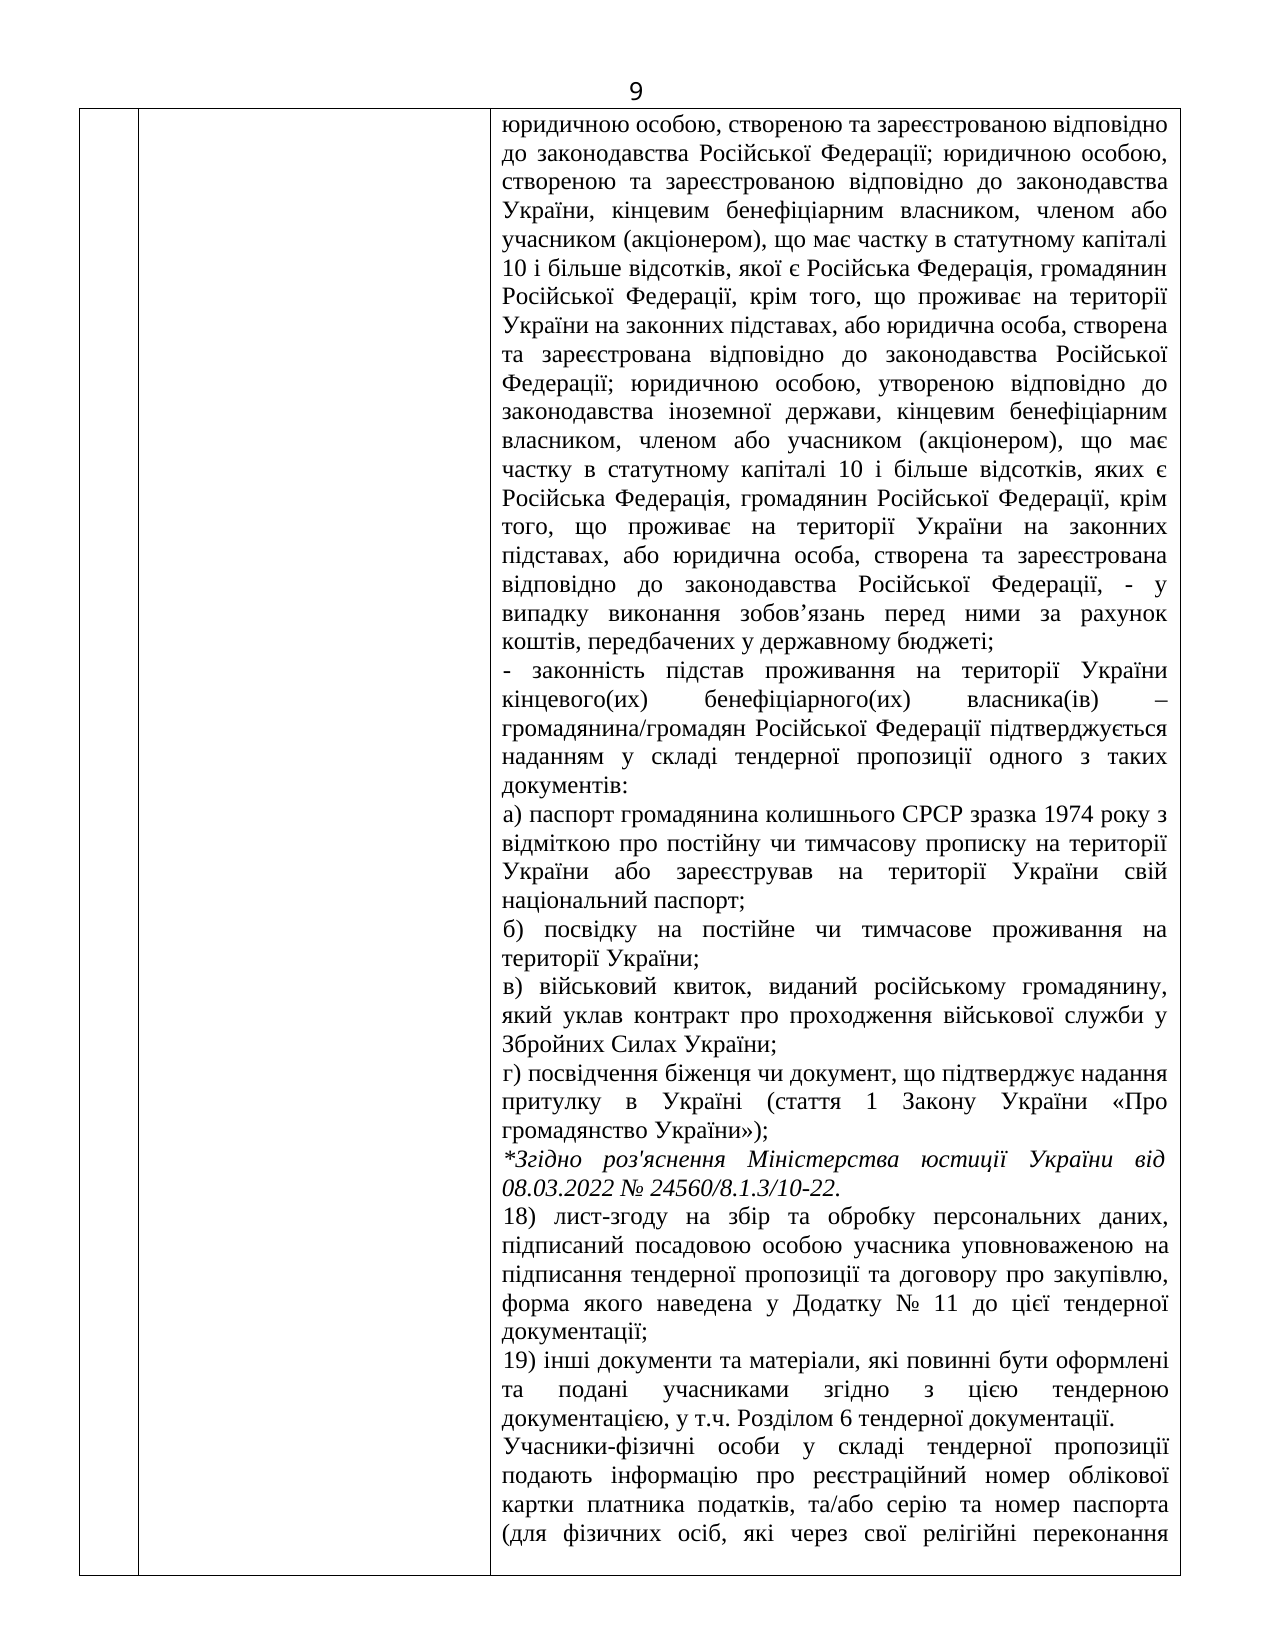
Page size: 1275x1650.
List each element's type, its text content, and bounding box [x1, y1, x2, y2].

table_cell 1.1. Тендерна пропозиція подається в електронному вигляді через електронну систему закупівель шляхом заповнення електронних форм з окремими полями, де зазначається інформація про ціну, інші критерії оцінки (у разі їх встановлення замовником), інформація від учасника процедури закупівлі про його відповідність кваліфікаційним (кваліфікаційному) критеріям (у разі їх встановлення замовником), наявність/відсутність підстав, установлених у пункті 47 Особливостей і в тендерній документації, та шляхом завантаження необхідних документів, що вимагаються замовником у тендерній документації, у т.ч. відповідно до вимог абзацу першого частини 3 статті 22 Закону. Учасник відповідно до вимог цієї тендерної документації повинен надати у складі тендерної пропозиції: 1) заповнену та підписану тендерну пропозицію за формою, наведеною у Додатку 1 до тендерної документації; 2) інформацію та документи, що підтверджують відповідність учасника кваліфікаційним критеріям (Додаток 2 до тендерної документації); 3) інформацію щодо відповідності учасника вимогам, визначеним у пункті 47 Особливостей (Додаток 3 до тендерної документації); 4) інформацію про необхідні технічні, якісні та кількісні характеристики предмета закупівлі, підготовлені у відповідності з вимогами п.6 розділу 3 тендерної документації та Додатку 4 до тендерної документації; 5) для учасників-юридичних осіб - копію статуту зі змінами та доповненнями з відміткою державного реєстратора (у випадку відсутності відмітки державного реєстратора на статуті, учасник додатково у складі тендерної пропозиції повинен надати довідку або опис, де зазначено код доступу, за яким існує можливість перевірити достовірність наданого статуту або переглянути електронну версію документу або інший установчий документ зі змінами (у випадку законодавчо обумовленої відсутності статуту)). У разі, якщо учасник здійснює господарську діяльність на підставі модельного статуту, надається копія відповідного рішення загальних зборів учасників; 6) копію або оригінал документу, який підтверджує статус та повноваження особи учасника на підписання документів тендерної пропозиції та договору за результатами торгів: довідку щодо особи (осіб), уповноваженої (их) на підписання документів тендерної пропозиції та договору про закупівлю; для учасників-юридичних осіб - у разі підписання керівником організації-учасника – протокол зборів засновників про призначення директора, президента, голови правління тощо, наказ про призначення керівника або виписка (витяг) із зазначених документів; у разі підписання іншою особою – доручення (довіреність) керівника учасника та документальне підтвердження статусу та повноважень особи, яка видала доручення (довіреність), щодо видачі доручення (довіреності)) (протокол зборів засновників про призначення директора, президента, голови правління тощо, наказ про призначення керівника або виписка (витяг) із зазначених документів); для учасників-юридичних осіб - довідка у довільній формі про відсутність/наявність статутних обмежень* щодо права уповноваженої особи учасника на підписання договору на суму наданої тендерної пропозиції; * При наявності обмежень у Статуті органів управління учасника (господарського товариства) на укладання договорів, відповідно до Господарського кодексу України, обов’язково надається рішення загальних зборів учасників (засновників) товариства, яке дає право підписання договору на суму наданої пропозиції, завірене належним чином; 7) інформацію (гарантійний лист) на заміну персоналу у разі його тимчасової непрацездатності або звільнення; 8) довідка (або інший документ), видана(ий) Державною податковою службою України (або територіальним органом або державною податковою інспекцією) про наявність зареєстрованих рахунків в банківських установах, не більше двохмісячної давнини відносно дати кінцевого строку подання тендерних пропозицій; 9) довідка(и) не раніше, ніж десятиденної давнини по відношенню до дати кінцевого строку подання тендерних пропозицій, видана(і) банківськими установами, у яких обслуговується учасник, про відсутність заборгованості по сплаті відсотків за кредитами. Довідка(и) надаються з усіх банківських установ, вказаних у довідці(ах)/іншому документі, виданому Державною податковою службою України (або територіальним органом або державною податковою інспекцією); Учасник торгів – нерезидент у складі пропозиції повинен надати: - довідку банку про фінансову спроможність учасника торгів – нерезидента; - довідку, що підтверджує задовільний фінансовий стан учасника торгів – нерезидента, виданої уповноваженим органом реєстрації в країні нерезидента. 10) у разі якщо тендерна пропозиція подається об’єднанням учасників, учасник у складі тендерної пропозиції надає документ про створення такого об’єднання; 11) проект договору, підготовлений у відповідності з Додатком 5, який повинен бути заповнений для сторони учасника, включаючи додатки та специфікації до нього, підписаний уповноваженою особою учасника і містити печатку учасника. При заповнені проекту договору та додатків до договору цінові показники можуть не зазначатися (не заповнюватися); 12) довідку/лист у довільній формі, яка/який підтверджує, що учасник ознайомився з проектом договору та гарантує виконання своїх зобов’язання за ним; 13) довідку/лист у довільній формі, яка/який підтверджує, що у замовника, який проводить процедуру закупівлі, відсутні підстави для застосування до учасника торгів, який подав тендерну пропозицію, оперативно-господарських санкцій, передбачених пунктом 4 частини 1 статті 236 Господарського кодексу України; 14) гарантійний лист, яким учасник підтверджує, що учасник, засновник(и) учасника, кінцевий(і) бенефеціар(и) учасника, член або учасник (акціонер) юридичної особи - учасника процедури закупівлі, предмет закупівлі, запропонований на торги, не перебувають під дією спеціальних економічних та інших обмежувальних заходів чи спеціальних санкцій за порушення законодавства про зовнішньоекономічну діяльність, а також будь-яких інших обставин та заходів нормативного, адміністративного чи іншого характеру, що перешкоджають укладенню та/або виконанню договору про закупівлю, передбачених, зокрема, але не виключно, Законом України «Про санкції», Законом України «Про запобігання та протидію легалізації (відмиванню) доходів, одержаних злочинним шляхом, фінансуванню тероризму та фінансуванню розповсюдження зброї масового знищення», постановою Кабінету Міністрів від 07.11.2014р. №595 «Деякі питання фінансування бюджетних установ, здійснення соціальних виплат населенню та надання фінансової підтримки окремим підприємствам і організаціям Донецької та Луганської областей, а також інших платежів з рахунків, відкритих в органах Казначейства», постановою Кабінету Міністрів від 16.12.2015р. №1035 «Про обмеження поставок окремих товарів (робіт, послуг) з тимчасово окупованої території на іншу територію України та/або з іншої території України на тимчасово окуповану територію», постановою Кабінету Міністрів України від 30.12.2015 №1147 «Про заборону ввезення на митну територію України товарів, що походять з Російської Федерації», постановою Кабінету Міністрів України від 09.04.2022 №426 «Про застосування заборони ввезення товарів з Російської Федерації»; 16) відповідно до вимог частини 2 статті 13 Закону України «Про забезпечення прав і свобод громадян та правовий режим на тимчасово окупованій території України» здійснення господарської діяльності юридичними особами, фізичними особами - підприємцями та фізичними особами, які провадять незалежну професійну діяльність, місцезнаходженням (місцем проживання) яких є тимчасово окупована територія, дозволяється виключно після зміни їхньої податкової адреси на іншу територію України. Правочин, стороною якого є суб’єкт господарювання, місцезнаходженням (місцем проживання) якого є тимчасово окупована територія, є нікчемним. На такі правочини не поширюється дія положення абзацу другого частини другої статті 215 Цивільного кодексу України. У зв’язку з цим, у складі тендерної пропозиції учасник повинен надати гарантійний лист про те, що місцезнаходженням (місцем проживання) суб’єкта господарювання, який є учасником, не є територіальна громада, яка перебуває в тимчасовій окупації*. *Замовник перевіряє інформацію щодо учасника згідно Переліку територій, на яких ведуться (велися) бойові дії або тимчасово окупованих Російською Федерацією, затвердженого наказом Мінреінтеграції від 22.12.2022 р. №309. 17) відповідно до вимог пп.1 п.1 постанови Кабінету Міністрів України від 03.03.2022 №187 «Про забезпечення захисту національних інтересів за майбутніми позовами держави Україна у зв’язку з військовою агресією Російської Федерації» в якості учасника не можуть виступати: - громадяни Російської Федерації, крім тих, що проживають на території України на законних підставах; - юридичні особи, створені та зареєстровані відповідно до законодавства Російської Федерації; - юридичні особи, створені та зареєстровані відповідно до законодавства України, кінцевим бенефіціарним власником, членом або учасником (акціонером), що має частку в статутному капіталі 10 і більше відсотків, якої є Російська Федерація, громадянин Російської Федерації, крім того, що проживає на території України на законних підставах, або юридична особа, створена та зареєстрована відповідно до законодавства Російської Федерації; - юридичні особи, утворені відповідно до законодавства іноземної держави, кінцевим бенефіціарним власником, членом або учасником (акціонером), що має частку в статутному капіталі 10 і більше відсотків, яких є Російська Федерація, громадянин Російської Федерації, крім того, що проживає на території України на законних підставах, або юридична особа, створена та зареєстрована відповідно до законодавства Російської Федерації, - у випадку виконання зобов’язань перед ними за рахунок коштів, передбачених у державному бюджеті. Зазначене обмеження не застосовується до юридичних осіб, утворених та зареєстрованих відповідно до законодавства України: які є банками або за рахунками яких на підставі нормативно-правових актів або рішень Національного банку дозволяється здійснення обслуговуючими банками видаткових операцій; визначених розпорядженням Національного центру оперативно-технічного управління мережами телекомунікацій, прийнятим відповідно до Порядку оперативно-технічного управління телекомунікаційними мережами в умовах надзвичайних ситуацій, надзвичайного та воєнного стану, затвердженого постановою Кабінету Міністрів України від 29 червня 2004 р. № 812 «Деякі питання оперативно-технічного управління телекомунікаційними мережами в умовах надзвичайних ситуацій, надзвичайного та воєнного стану» (Офіційний вісник України, 2004 р., № 26, ст. 1696); щодо яких за поданням міністерства, іншого державного органу у зв’язку з провадженням такими юридичними особами діяльності, необхідної для забезпечення національної безпеки і оборони, відсічі і стримування збройної агресії Російської Федерації проти України або подолання її наслідків, Кабінетом Міністрів України прийнято рішення про тимчасове управління державою відповідними акціями, корпоративними правами або іншими правами участі (контролю), що належать Російській Федерації або особі, пов’язаній з державою-агресором. З метою підтвердження виконання вимог даного пункту тендерної документації учасник у складі тендерної пропозиції повинен надати*: - довідку в довільній формі про те, що учасник не є: громадянином Російської Федерації, крім тих, що проживають на території України на законних підставах; юридичною особою, створеною та зареєстрованою відповідно до законодавства Російської Федерації; юридичною особою, створеною та зареєстрованою відповідно до законодавства України, кінцевим бенефіціарним власником, членом або учасником (акціонером), що має частку в статутному капіталі 10 і більше відсотків, якої є Російська Федерація, громадянин Російської Федерації, крім того, що проживає на території України на законних підставах, або юридична особа, створена та зареєстрована відповідно до законодавства Російської Федерації; юридичною особою, утвореною відповідно до законодавства іноземної держави, кінцевим бенефіціарним власником, членом або учасником (акціонером), що має частку в статутному капіталі 10 і більше відсотків, яких є Російська Федерація, громадянин Російської Федерації, крім того, що проживає на території України на законних підставах, або юридична особа, створена та зареєстрована відповідно до законодавства Російської Федерації, - у випадку виконання зобов’язань перед ними за рахунок коштів, передбачених у державному бюджеті; - законність підстав проживання на території України кінцевого(их) бенефіціарного(их) власника(ів) – громадянина/громадян Російської Федерації підтверджується наданням у складі тендерної пропозиції одного з таких документів: а) паспорт громадянина колишнього СРСР зразка 1974 року з відміткою про постійну чи тимчасову прописку на території України або зареєстрував на території України свій національний паспорт; б) посвідку на постійне чи тимчасове проживання на території України; в) військовий квиток, виданий російському громадянину, який уклав контракт про проходження військової служби у Збройних Силах України; г) посвідчення біженця чи документ, що підтверджує надання притулку в Україні (стаття 1 Закону України «Про громадянство України»); *Згідно роз'яснення Міністерства юстиції України від 08.03.2022 № 24560/8.1.3/10-22. 18) лист-згоду на збір та обробку персональних даних, підписаний посадовою особою учасника уповноваженою на підписання тендерної пропозиції та договору про закупівлю, форма якого наведена у Додатку № 11 до цієї тендерної документації; 19) інші документи та матеріали, які повинні бути оформлені та подані учасниками згідно з цією тендерною документацією, у т.ч. Розділом 6 тендерної документації. Учасники-фізичні особи у складі тендерної пропозиції подають інформацію про реєстраційний номер облікової картки платника податків, та/або серію та номер паспорта (для фізичних осіб, які через свої релігійні переконання відмовляються від прийняття реєстраційного номера облікової картки платника податків та повідомили про це відповідний орган державної фіскальної служби(державної податкової служби) і мають відмітку у паспорті). Для правильного оформлення тендерної пропозиції учасник вивчає всі інструкції, форми, терміни та специфікації, наведені у тендерній документації. Неспроможність подати всю інформацію, що потребує тендерна документація, або подання пропозиції, яка не відповідає встановленим вимогам, буде віднесена на ризик учасника та спричинить за собою відхилення тендерної пропозиції. Документи та інформація, які вимагаються замовником відповідно до вимог цієї тендерної документації у складі тендерної пропозиції, але не передбачені чинним законодавством України для учасників, не подаються останніми в складі своєї тендерної пропозиції. При цьому, такий учасник повинен у складі тендерної пропозиції надати аналог документу (при наявності) з відповідним поясненням подання аналогу документу з посиланням на відповідні нормативно-правові акти або пояснювальну записку з обґрунтуванням та причинами неподання документів та інформації, у т.ч. аналогів документу/інформації, з посиланням на відповідні нормативно-правові акти. Замовник не заперечує щодо надання учасником за його бажанням будь-яких додаткових документів про досвід учасника та його технічні можливості щодо постачання предмета закупівлі. Неподання таких додаткових документів, які не вимагаються тендерною документацією, не буде розцінено як невідповідність тендерної пропозиції умовам тендерної документації. Достовірність інформації, що надається у складі тендерної пропозиції згідно з вимогами тендерної документації та додатками до неї, підтверджується відкритою інформацією, оприлюдненою на сайтах виробників/офіційних дилерів/дистриб’юторів, інформацією, що оприлюднена у формі відкритих даних згідно із Законом України «Про доступ до публічної інформації» та/або міститься у відкритих єдиних державних реєстрах/судових реєстрах, доступ до яких є вільним, або інформацією/публічною інформацією, що є доступною в електронній системі закупівель. 1.2. Усі сторінки/аркуші тендерної пропозиції учасника, які містять інформацію, у т.ч. документи, отримані в електронній формі згідно з чинним законодавством та роздруковані, повинні містити підпис уповноваженої особи учасника та печатку* учасника. *Ця вимога не стосується учасників, які здійснюють діяльність без печатки згідно з чинним законодавством. У випадках, коли в тендерній документації наявна вимога замовника щодо надання копії документу або належним чином засвідченої копії документу – це означає, що має бути надана копія, яка повинна містити власноручний підпис уповноваженої посадової особи або представника учасника процедури закупівлі, а також відбиток печатки учасника. У всіх інших випадках замовник вимагає надання оригіналу або нотаріально посвідченої копії відповідного документу. У разі надання оригіналу та/або нотаріально посвідченої копії документа замість нотаріально посвідченої копії та/або копії документа, що вимагались замовником, будуть вважатись належним чином виконаною вимогою щодо надання нотаріально посвідченої копії та/або копії документа. Сторінки тендерної пропозиції, які є оригіналами, що видані учаснику іншими установами, організаціями, підприємствами або посвідчені нотаріально, можуть не містити власноручного підпису уповноваженої посадової особи або представника учасника процедури закупівлі та відбитку печатки* учасника. Замовник не вимагає від учасників засвідчувати документи (матеріали та інформацію), що подаються у складі тендерної пропозиції, печаткою та підписом уповноваженої особи, якщо такі документи (матеріали та інформація) надані у формі електронного документа через електронну систему закупівель із накладанням електронного підпису, що базується на кваліфікованому сертифікаті електронного підпису, відповідно до вимог Закону України «Про електронні довірчі послуги». Всі сторінки тендерної пропозиції, на яких зроблені будь-які окремі записи або правки, засвідчуються власноручним підписом уповноваженої особи учасника. Відповідальність за помилки друку у документах тендерної пропозиції несе учасник. У разі надання довідок у вигляді роздрукованого електронного документу, такі довідки повинні містити обов’язкові атрибути (QR-код та/або № документа, запиту тощо) за допомогою яких можна перевірити автентичність цих документів. Відповідно до п.19 частини 2 статті 22 Закону дана тендерна документація містить опис та приклади формальних (несуттєвих) помилок, допущення яких учасниками не призведе до відхилення їх тендерних пропозицій. Замовник не відхиляє тендерні пропозиції через допущення формальних помилок, перелік яких затверджений наказом Міністерства розвитку економіки, торгівлі та сільського господарства України від 15 квітня 2020 року № 710, до яких відносяться: 1) інформація/документ, подана учасником процедури закупівлі у складі тендерної пропозиції, містить помилку (помилки) у частині: - уживання великої літери; - уживання розділових знаків та відмінювання слів у реченні; - використання слова або мовного звороту, запозичених з іншої мови; - зазначення унікального номера оголошення про проведення конкурентної процедури закупівлі, присвоєного електронною системою закупівель та/або унікального номера повідомлення про намір укласти договір про закупівлю - помилка в цифрах; - застосування правил переносу частини слова з рядка в рядок; - написання слів разом та/або окремо, та/або через дефіс; - нумерації сторінок/аркушів (у тому числі кілька сторінок/аркушів мають однаковий номер, пропущені номери окремих сторінок/аркушів, немає нумерації сторінок/аркушів, нумерація сторінок/аркушів не відповідає переліку, зазначеному в документі); 2) помилка, зроблена учасником процедури закупівлі під час оформлення тексту документа/унесення інформації в окремі поля електронної форми тендерної пропозиції (у тому числі комп'ютерна коректура, заміна літери (літер) та/або цифри (цифр), переставлення літер (цифр) місцями, пропуск літер (цифр), повторення слів, немає пропуску між словами, заокруглення числа), що не впливає на ціну тендерної пропозиції учасника процедури закупівлі та не призводить до її спотворення та/або не стосується характеристики предмета закупівлі, кваліфікаційних критеріїв до учасника процедури закупівлі; 3) невірна назва документа (документів), що подається учасником процедури закупівлі у складі тендерної пропозиції, зміст якого відповідає вимогам, визначеним замовником у тендерній документації; 4) окрема сторінка (сторінки) копії документа (документів) не завірена підписом та/або печаткою учасника процедури закупівлі (у разі її використання); 5) у складі тендерної пропозиції немає документа (документів), на який посилається учасник процедури закупівлі у своїй тендерній пропозиції, при цьому замовником не вимагається подання такого документа в тендерній документації; 6) подання документа (документів) учасником процедури закупівлі у складі тендерної пропозиції, що не містить власноручного підпису уповноваженої особи учасника процедури закупівлі, якщо на цей документ (документи) накладено її кваліфікований електронний підпис; 7) подання документа (документів) учасником процедури закупівлі у складі тендерної пропозиції, що складений у довільній формі та не містить вихідного номера; 8) подання документа учасником процедури закупівлі у складі тендерної пропозиції, що є сканованою копією оригіналу документа/електронного документа; 9) подання документа учасником процедури закупівлі у складі тендерної пропозиції, який засвідчений підписом уповноваженої особи учасника процедури закупівлі та додатково містить підпис (візу) особи, повноваження якої учасником процедури закупівлі не підтверджені (наприклад, переклад документа завізований перекладачем тощо); 10) подання документа (документів) учасником процедури закупівлі у складі тендерної пропозиції, що містить (містять) застарілу інформацію про назву вулиці, міста, найменування юридичної особи тощо, у зв'язку з тим, що такі назва, найменування були змінені відповідно до законодавства після того, як відповідний документ (документи) був (були) поданий (подані); 11) подання документа (документів) учасником процедури закупівлі у складі тендерної пропозиції, в якому позиція цифри (цифр) у сумі є некоректною, при цьому сума, що зазначена прописом, є правильною; 12) подання документа (документів) учасником процедури закупівлі у складі тендерної пропозиції в форматі, що відрізняється від формату, який вимагається замовником у тендерній документації, при цьому такий формат документа забезпечує можливість його перегляду. Наприклад: - учасником надано довідку, в якій міститься інформація про адресу й зазначено назву міста з маленької літери або ціна пропозиції наведено з великої літери; - зазначення в довідці русизмів, сленгових слів та технічних помилок; - учасником зазначено номер оголошення про проведення конкурентної процедури закупівлі, але допущено помилка в цифрах оголошення; - учасником під час підготовки документа не застосовано (не враховано) правила переносу частини слова, написання слів разом та/або окремо, та/або через дефіс; - повторне помилкове зазначення наявності сторінки №56 або неврахування сторінки №30 в загальну кількість сторінок, або взагалі відсутність нумерації сторінки (у разі якщо вимогами документації передбачена нумерація сторінок); - ціна 300 тис грн. замість 300 000 грн або спочатку літери цифр, а потім цифри (триста тисяч грн.. - 300 000 грн.), або заокруглення числа: після математичної формули відрахування ПДВ 20% складає 0,66 грн, Учасником зазначено 0,67 грн. При цьому дані факти не впливають на ціну тендерної пропозиції учасника процедури закупівлі та не призводять до її спотворення та/або не стосуються характеристик предмета закупівлі, кваліфікаційних критеріїв до учасника процедури закупівлі; - учасником надано документ під назвою «Довідка про наявність працівників», але за змістом документ відповідає вимогам визначеним замовником у тендерній документації в частині наявності необхідної інформації про обладнання, матеріально-технічну базу та технології; - незавірення окремої сторінки (сторінок) документу, наприклад, Статуту (чи інших установчих документів) підписом та/або печаткою (у разі її використання) учасника торгів; - учасником здійснено посилання в наданій довідці на договір оренди без його надання, при цьому, умовами документації договір оренди не вимагається; - учасником надано форму «Тендерна пропозиція» (або інший документ), яка не містить власноручного підпису уповноваженої особи учасника процедури закупівлі, проте на цей документ (документи) накладено її електронний підпис; - учасником надано документ, який має дату його творення, адресата але не має вихідного номеру; - вимогами затвердженої документації передбачено надання копії Статуту (або іншого установчого документу) проте Учасником надано сканований оригінал Статуту (або іншого установчого документу); - учасником станом на кінцевий строк подання пропозицій надано документ, в якому міститься найменування міста Кіровоград. Проте відбулося перейменування міста вже після того, як відповідний документ (документи) був (були) поданий (подані); - учасником в формі «Тендерна пропозиція» або «Проект Договору» зазначено цифрами - 10 000,00, літерами – сто тисяч грн. При цьому, сума, що зазначена прописом, є правильною під час здійснення математичної дії; - вимогами тендерної документації передбачено, що документи, які вимагаються, учасник повинен розмістити (завантажити) в електронній системі закупівель до кінцевого строку подання тендерних пропозицій у сканованому вигляді у форматі PDF (Portable Document Format) або ppt, але учасником надано документи у форматі pptx, jpeg, png та/або розширення програм, що здійснюють архівацію даних; - зазначення неповного переліку інформації в певному документі, усупереч вимогам тендерної документації, у разі якщо така інформація повністю відображена в іншому документі, що наданий в складі тендерної пропозиції учасника. Допущення учасниками формальних (несуттєвих) помилок не призведе до відхилення їх тендерних пропозицій. Кожен учасник має право подати тільки одну тендерну пропозицію. 1.3. Усі документи як завантаженні файли, що подаються учасником у складі своєї тендерної пропозиції повинні бути скановані з оригіналів або копій (якщо надання копій передбачено тендерною документацією) документів в кольоровому режимі, у вигляді електронного (их) файлів у форматі *.pdf (виняток складають електронний підпис (кваліфікований електронний підпис (КЕП)), подання документів у форматі **.pdf у заархівованому вигляді, електронна банківська гарантія та документи електронної банківської гарантії, які подаються у форматі, наданому банком-гарантом). Сканований варіант пропозицій не повинен містити різних накладень, малюнків, рисунків (наприклад, накладених підписів, печаток) на скановані документи. *Виняток складають документи та інформація, що обґрунтовано визначені учасником конфіденційними відповідно до вимог чинного законодавства. У такому випадку документи та інформація, що обґрунтовано визначені учасником конфіденційними відповідно до вимог чинного законодавства, подаються у вигляді окремого файлу та не розкриваються. Не підлягає розкриттю інформація, що обґрунтовано визначена учасником як конфіденційна, у тому числі інформація, що містить персональні дані. Конфіденційною не може бути визначена інформація про запропоновану ціну, інші критерії оцінки, технічні умови, технічні специфікації та документи, що підтверджують відповідність кваліфікаційним критеріям відповідно до статті 16 Закону, і документи, що підтверджують відсутність підстав, визначених пунктом 47 цих особливостей. Замовник, орган оскарження та Держаудитслужба мають доступ в електронній системі закупівель до інформації, яка визначена учасником процедури закупівлі конфіденційною. 1.4. Інформація, зазначена учасником в документах повинна відповідати інформації, зазначеній ним в екранних формах електронної системи закупівель при подачі пропозиції. У разі невідповідності, пріоритетною вважається інформація, зазначена в екранних формах електронної системи закупівель. У випадку розбіжності в документах, завантажених (розміщених) на електронних торгових майданчиках та на веб-порталі Уповноваженого органу, пріоритетною вважається інформація (ціна, перелік документів, їх зміст тощо), що розміщені на веб-порталі Уповноваженого органу в мережі Інтернет: http://prozorro.gov.ua. 1.5. У разі внесення змін до тендерної документації та подовження строку для подання тендерних пропозицій, документи тендерної пропозиції, отримані на першу/попередню дату кінцевого строку подання тендерних пропозицій, будуть вважатися дійсними (такими, що відповідають вимогам тендерної документації) на нову дату кінцевого строку подання тендерних пропозицій. 1.6. Якщо умовами цієї тендерної документації та додатків до неї передбачено надання учасником процедури закупівлі документів/відомостей тощо, інформація відносно яких є публічною, що оприлюднена у формі відкритих даних згідно із Законом України «Про доступ до публічної інформації» та/або міститься у відкритих єдиних державних реєстрах, доступ до яких є вільним, учасник не подає/має право не подавати такі документи/інформацію/відомості у складі тендерної пропозиції. У разі неподання учасником документів/інформації/відомостей, інформація відносно яких є публічною, що оприлюднена у формі відкритих даних згідно із Законом України «Про доступ до публічної інформації» та/або міститься у відкритих єдиних державних реєстрах, доступ до яких є вільним, учасник у складі тендерної пропозиції надає довідку/обґрунтування в довільній формі щодо причин неподання з посиланням на відповідні нормативно-правові акти, відповідно до яких інформація є публічною або міститься у відкритих державних реєстрах. Додатково учасник вказує або надає довідку/обґрунтування в довільній формі, яка повинна містити інтерактивне посилання на відкриті дані/відкриті реєстри, інформація з яких підтверджує відповідність учасника вимогам, встановленим у тендерній документації відповідно до законодавства. [491, 109, 1180, 1575]
table_cell [80, 109, 138, 1575]
table_cell [139, 109, 490, 1575]
